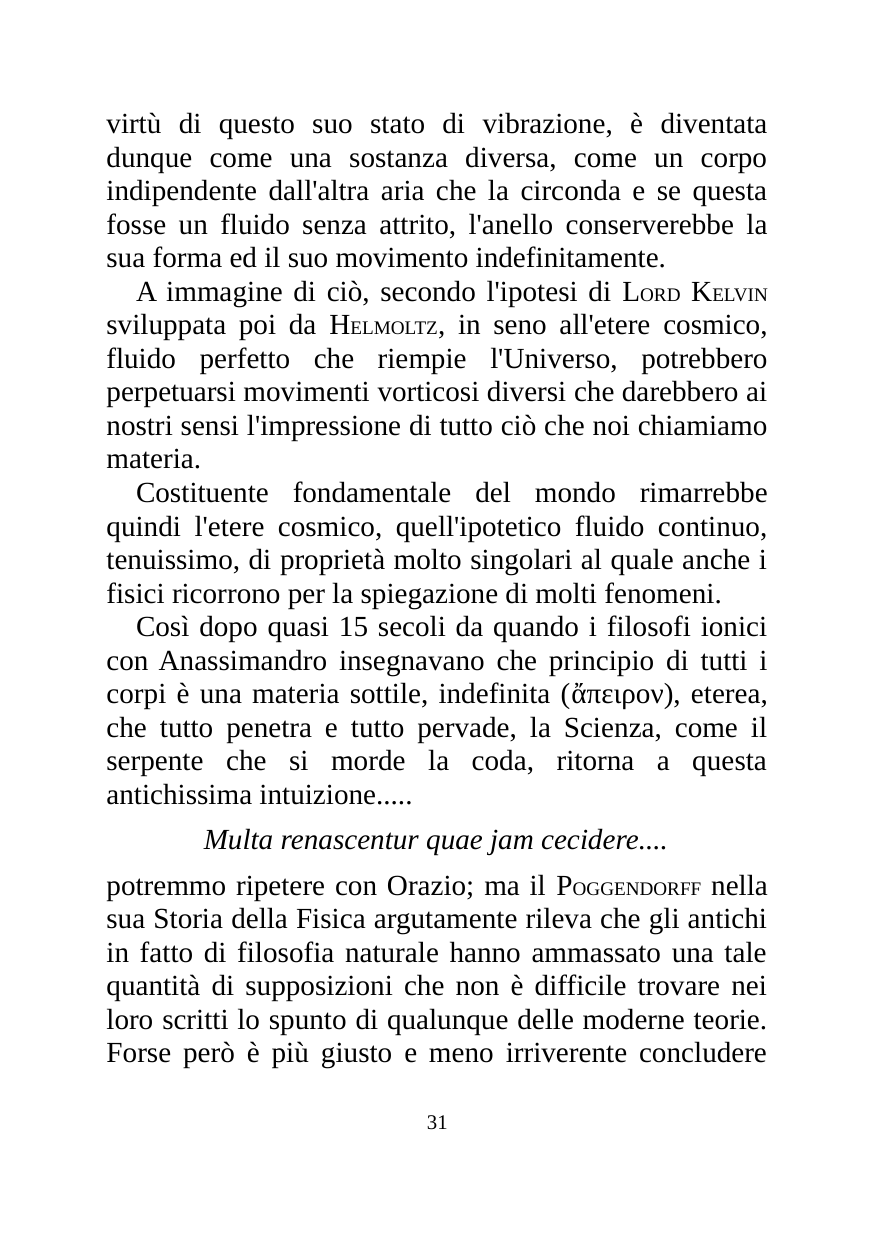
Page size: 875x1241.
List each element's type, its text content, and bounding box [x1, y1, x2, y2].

text potremmo ripetere con Orazio; ma il Poggendorff nella sua Storia della Fisica argutamente rileva che gli antichi in fatto di filosofia naturale hanno ammassato una tale quantità di supposizioni che non è difficile trovare nei loro scritti lo spunto di qualunque delle moderne teorie. Forse però è più giusto e meno irriverente concludere [106, 868, 768, 1069]
text Multa renascentur quae jam cecidere.... [106, 822, 768, 856]
text virtù di questo suo stato di vibrazione, è diventata dunque come una sostanza diversa, come un corpo indipendente dall'altra aria che la circonda e se questa fosse un fluido senza attrito, l'anello conserverebbe la sua forma ed il suo movimento indefinitamente. [106, 106, 768, 274]
text Costituente fondamentale del mondo rimarrebbe quindi l'etere cosmico, quell'ipotetico fluido continuo, tenuissimo, di proprietà molto singolari al quale anche i fisici ricorrono per la spiegazione di molti fenomeni. [106, 475, 768, 609]
text Così dopo quasi 15 secoli da quando i filosofi ionici con Anassimandro insegnavano che principio di tutti i corpi è una materia sottile, indefinita (ἄπειρον), eterea, che tutto penetra e tutto pervade, la Scienza, come il serpente che si morde la coda, ritorna a questa antichissima intuizione..... [106, 609, 768, 811]
text A immagine di ciò, secondo l'ipotesi di Lord Kelvin sviluppata poi da Helmoltz, in seno all'etere cosmico, fluido perfetto che riempie l'Universo, potrebbero perpetuarsi movimenti vorticosi diversi che darebbero ai nostri sensi l'impressione di tutto ciò che noi chiamiamo materia. [106, 274, 768, 475]
